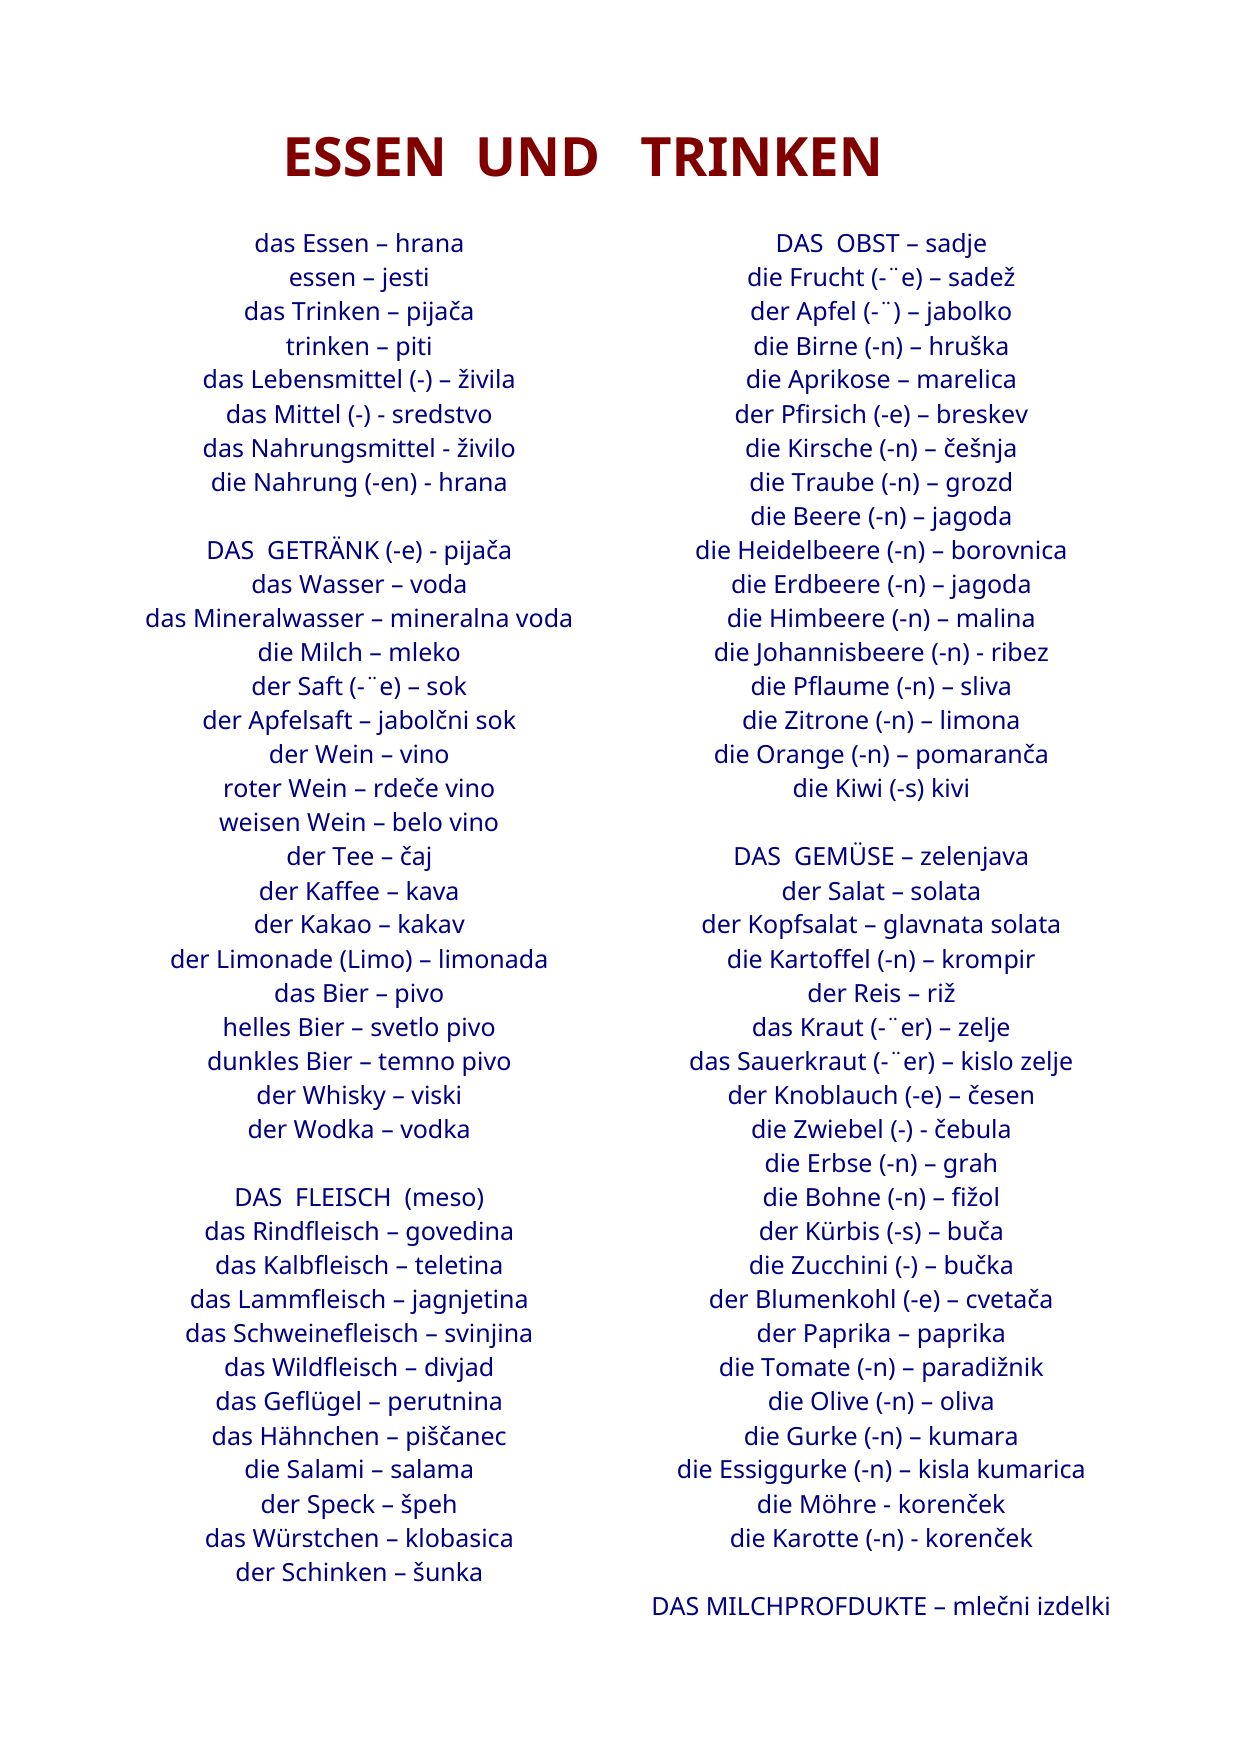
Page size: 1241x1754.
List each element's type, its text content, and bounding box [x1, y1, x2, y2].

text der Speck – špeh [118, 1486, 600, 1520]
text die Olive (-n) – oliva [640, 1384, 1122, 1418]
text das Geflügel – perutnina [118, 1384, 600, 1418]
text DAS MILCHPROFDUKTE – mlečni izdelki [640, 1588, 1122, 1622]
text die Kartoffel (-n) – krompir [640, 941, 1122, 975]
text die Traube (-n) – grozd [640, 464, 1122, 498]
text dunkles Bier – temno pivo [118, 1043, 600, 1077]
text das Mineralwasser – mineralna voda [118, 601, 600, 635]
text DAS FLEISCH (meso) [118, 1180, 600, 1214]
text der Saft (-¨e) – sok [118, 669, 600, 703]
text die Himbeere (-n) – malina [640, 601, 1122, 635]
text DAS GETRÄNK (-e) - pijača das Wasser – voda [118, 532, 600, 601]
text der Kakao – kakav [118, 907, 600, 941]
text helles Bier – svetlo pivo [118, 1009, 600, 1043]
text das Sauerkraut (-¨er) – kislo zelje [640, 1043, 1122, 1077]
text das Wildfleisch – divjad [118, 1350, 600, 1384]
text die Frucht (-¨e) – sadež [640, 260, 1122, 294]
text das Essen – hrana [118, 226, 600, 260]
text ESSEN UND [118, 118, 600, 192]
text das Nahrungsmittel - živilo [118, 430, 600, 464]
text die Zucchini (-) – bučka [640, 1248, 1122, 1282]
text die Essiggurke (-n) – kisla kumarica [640, 1452, 1122, 1486]
text die Zitrone (-n) – limona [640, 703, 1122, 737]
text die Beere (-n) – jagoda [640, 498, 1122, 532]
text die Aprikose – marelica [640, 362, 1122, 396]
text der Apfelsaft – jabolčni sok [118, 703, 600, 737]
text die Nahrung (-en) - hrana [118, 464, 600, 498]
text das Lebensmittel (-) – živila [118, 362, 600, 396]
text die Birne (-n) – hruška [640, 328, 1122, 362]
text der Knoblauch (-e) – česen [640, 1077, 1122, 1112]
text das Trinken – pijača [118, 294, 600, 328]
text die Salami – salama [118, 1452, 600, 1486]
text die Bohne (-n) – fižol [640, 1180, 1122, 1214]
text das Bier – pivo [118, 975, 600, 1009]
text die Zwiebel (-) - čebula [640, 1112, 1122, 1146]
text die Karotte (-n) - korenček [640, 1520, 1122, 1554]
text der Schinken – šunka [118, 1554, 600, 1588]
text der Kaffee – kava [118, 873, 600, 907]
text das Hähnchen – piščanec [118, 1418, 600, 1452]
text das Kraut (-¨er) – zelje [640, 1009, 1122, 1043]
text die Orange (-n) – pomaranča [640, 737, 1122, 771]
text die Kirsche (-n) – češnja [640, 430, 1122, 464]
text die Kiwi (-s) kivi [640, 771, 1122, 805]
text das Lammfleisch – jagnjetina [118, 1282, 600, 1316]
text die Möhre - korenček [640, 1486, 1122, 1520]
text die Heidelbeere (-n) – borovnica [640, 532, 1122, 567]
text trinken – piti [118, 328, 600, 362]
text der Pfirsich (-e) – breskev [640, 396, 1122, 430]
text der Reis – riž [640, 975, 1122, 1009]
text der Apfel (-¨) – jabolko [640, 294, 1122, 328]
text TRINKEN [640, 118, 1122, 192]
text roter Wein – rdeče vino [118, 771, 600, 805]
text das Mittel (-) - sredstvo [118, 396, 600, 430]
text die Tomate (-n) – paradižnik [640, 1350, 1122, 1384]
text das Rindfleisch – govedina [118, 1214, 600, 1248]
text die Pflaume (-n) – sliva [640, 669, 1122, 703]
text das Würstchen – klobasica [118, 1520, 600, 1554]
text der Salat – solata [640, 873, 1122, 907]
text der Paprika – paprika [640, 1316, 1122, 1350]
text die Milch – mleko [118, 635, 600, 669]
text die Gurke (-n) – kumara [640, 1418, 1122, 1452]
text das Schweinefleisch – svinjina [118, 1316, 600, 1350]
text der Kopfsalat – glavnata solata [640, 907, 1122, 941]
text die Johannisbeere (-n) - ribez [640, 635, 1122, 669]
text der Whisky – viski [118, 1077, 600, 1112]
text essen – jesti [118, 260, 600, 294]
text DAS GEMÜSE – zelenjava [640, 839, 1122, 873]
text der Wein – vino [118, 737, 600, 771]
text der Tee – čaj [118, 839, 600, 873]
text der Kürbis (-s) – buča [640, 1214, 1122, 1248]
text weisen Wein – belo vino [118, 805, 600, 839]
text die Erdbeere (-n) – jagoda [640, 567, 1122, 601]
text der Blumenkohl (-e) – cvetača [640, 1282, 1122, 1316]
text das Kalbfleisch – teletina [118, 1248, 600, 1282]
text der Wodka – vodka [118, 1112, 600, 1146]
text DAS OBST – sadje [640, 226, 1122, 260]
text der Limonade (Limo) – limonada [118, 941, 600, 975]
text die Erbse (-n) – grah [640, 1146, 1122, 1180]
